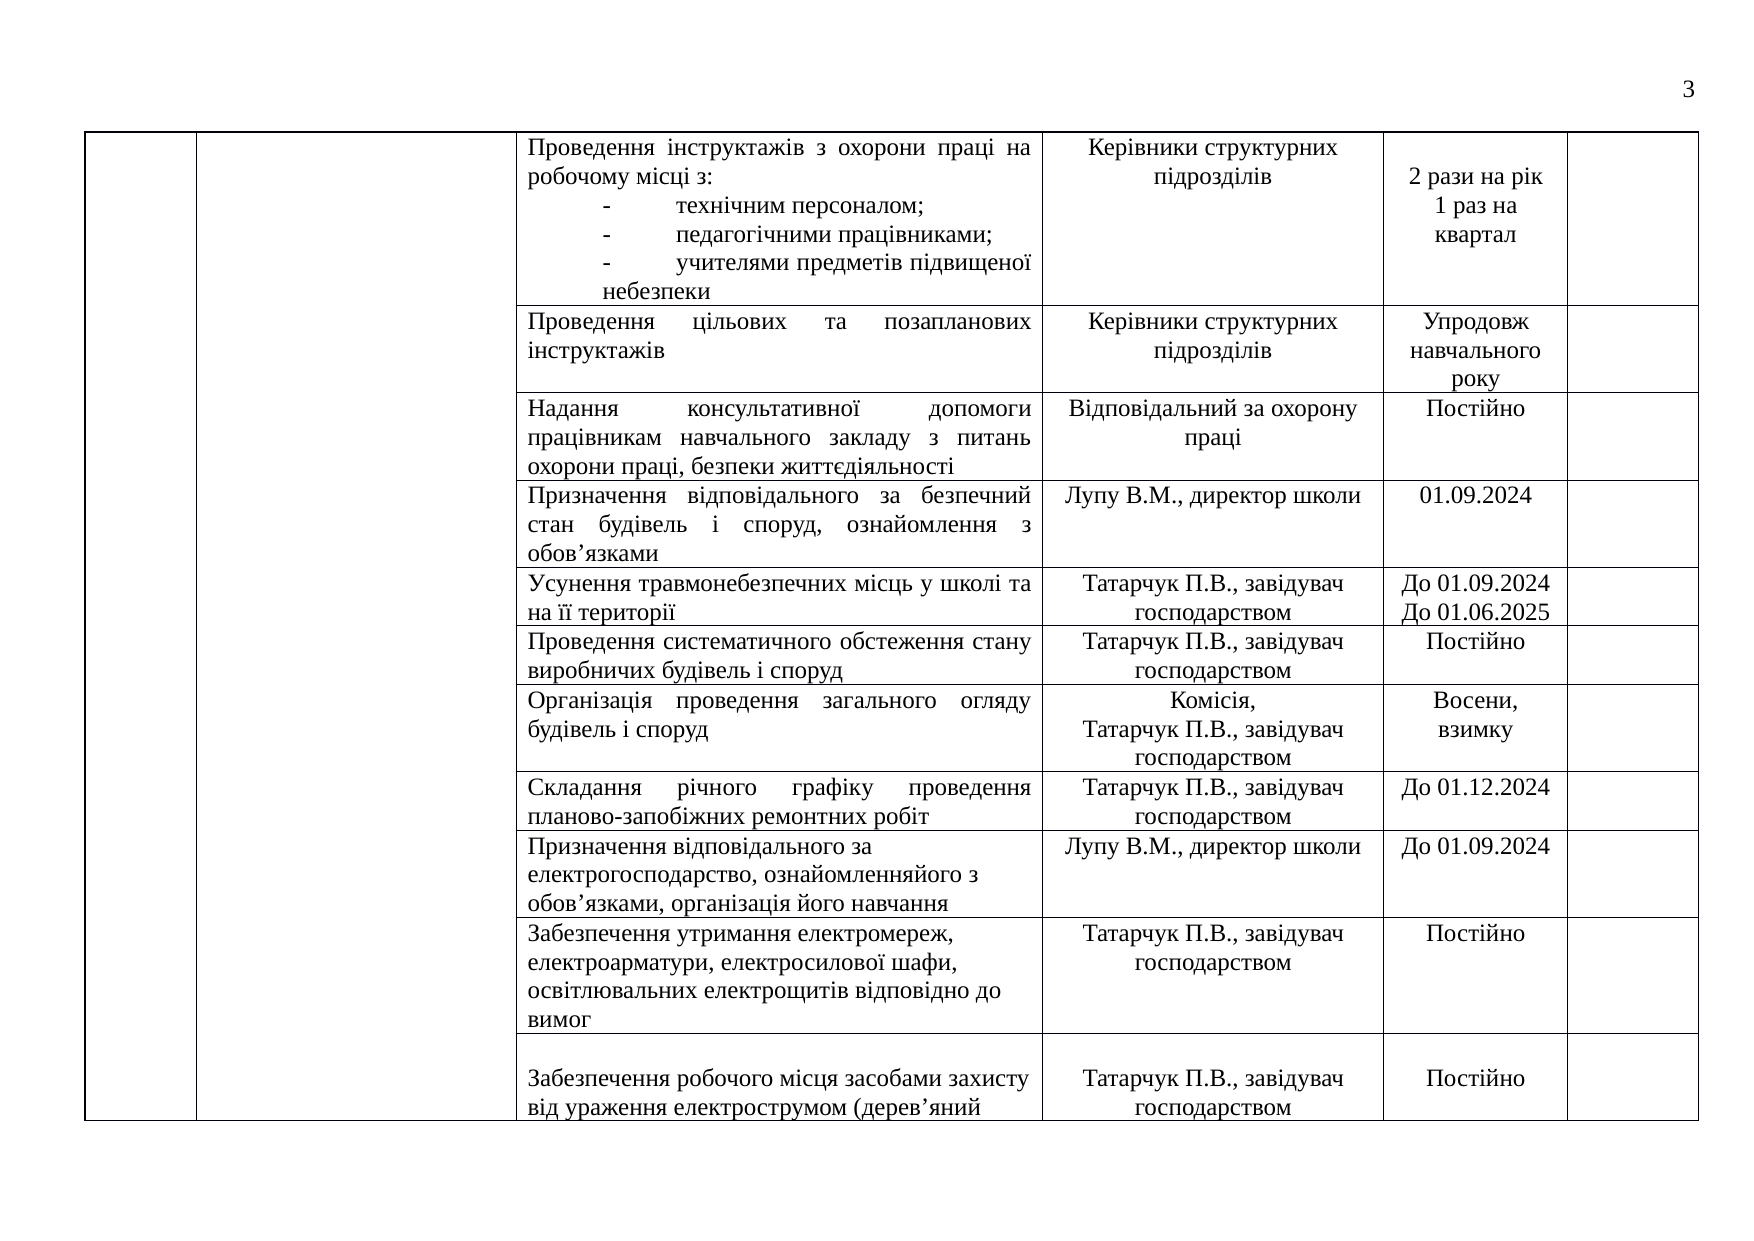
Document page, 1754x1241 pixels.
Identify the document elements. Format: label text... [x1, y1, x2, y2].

table_cell Татарчук П.В., завідувач господарством [1043, 1034, 1383, 1120]
table_cell [1568, 393, 1698, 479]
table_cell Лупу В.М., директор школи [1043, 831, 1383, 917]
table_cell Організація проведення загального огляду будівель і споруд [517, 685, 1042, 771]
table_cell Постійно [1384, 1034, 1567, 1120]
table_cell Відповідальний за охорону праці [1043, 393, 1383, 479]
table_cell Постійно [1384, 393, 1567, 479]
table_cell Проведення інструктажів з охорони праці на робочому місці з: технічним персоналом; педагогічними працівниками; учителями предметів підвищеної небезпеки [517, 133, 602, 305]
table_cell [1568, 918, 1698, 1033]
table_cell [1568, 626, 1698, 684]
table_cell [1568, 133, 1698, 305]
table_cell Комісія, Татарчук П.В., завідувач господарством [1372, 685, 1383, 771]
table_cell [1568, 685, 1698, 771]
table_cell Проведення цільових та позапланових інструктажів [517, 306, 1042, 392]
table_cell Татарчук П.В., завідувач господарством [1043, 918, 1383, 1033]
table_cell Восени, взимку [1384, 685, 1567, 771]
table_cell [197, 133, 516, 1120]
table_cell 01.09.2024 [1384, 481, 1567, 567]
table_cell Упродовж навчального року [1556, 306, 1567, 392]
table_cell Постійно [1384, 626, 1567, 684]
table_cell До 01.09.2024 До 01.06.2025 [1556, 568, 1567, 625]
table_cell Лупу В.М., директор школи [1043, 481, 1383, 567]
table_cell Керівники структурних підрозділів [1043, 133, 1383, 305]
table_cell [1568, 772, 1698, 830]
table_cell Упродовж навчального року [1384, 306, 1394, 392]
table_cell До 01.09.2024 До 01.06.2025 [1384, 568, 1394, 625]
table_cell Постійно [1384, 918, 1567, 1033]
table_cell До 01.09.2024 [1384, 831, 1567, 917]
table_cell [1568, 568, 1698, 625]
table_cell Керівники структурних підрозділів [1043, 306, 1383, 392]
table_cell 2 рази на рік 1 раз на квартал [1384, 133, 1567, 305]
table_cell До 01.12.2024 [1384, 772, 1567, 830]
table_cell [1568, 831, 1698, 917]
table_cell [1568, 1034, 1698, 1120]
table_cell Комісія, Татарчук П.В., завідувач господарством [1043, 685, 1054, 771]
table_cell [1568, 481, 1698, 567]
table_cell [86, 133, 196, 1120]
table_cell [1568, 306, 1698, 392]
